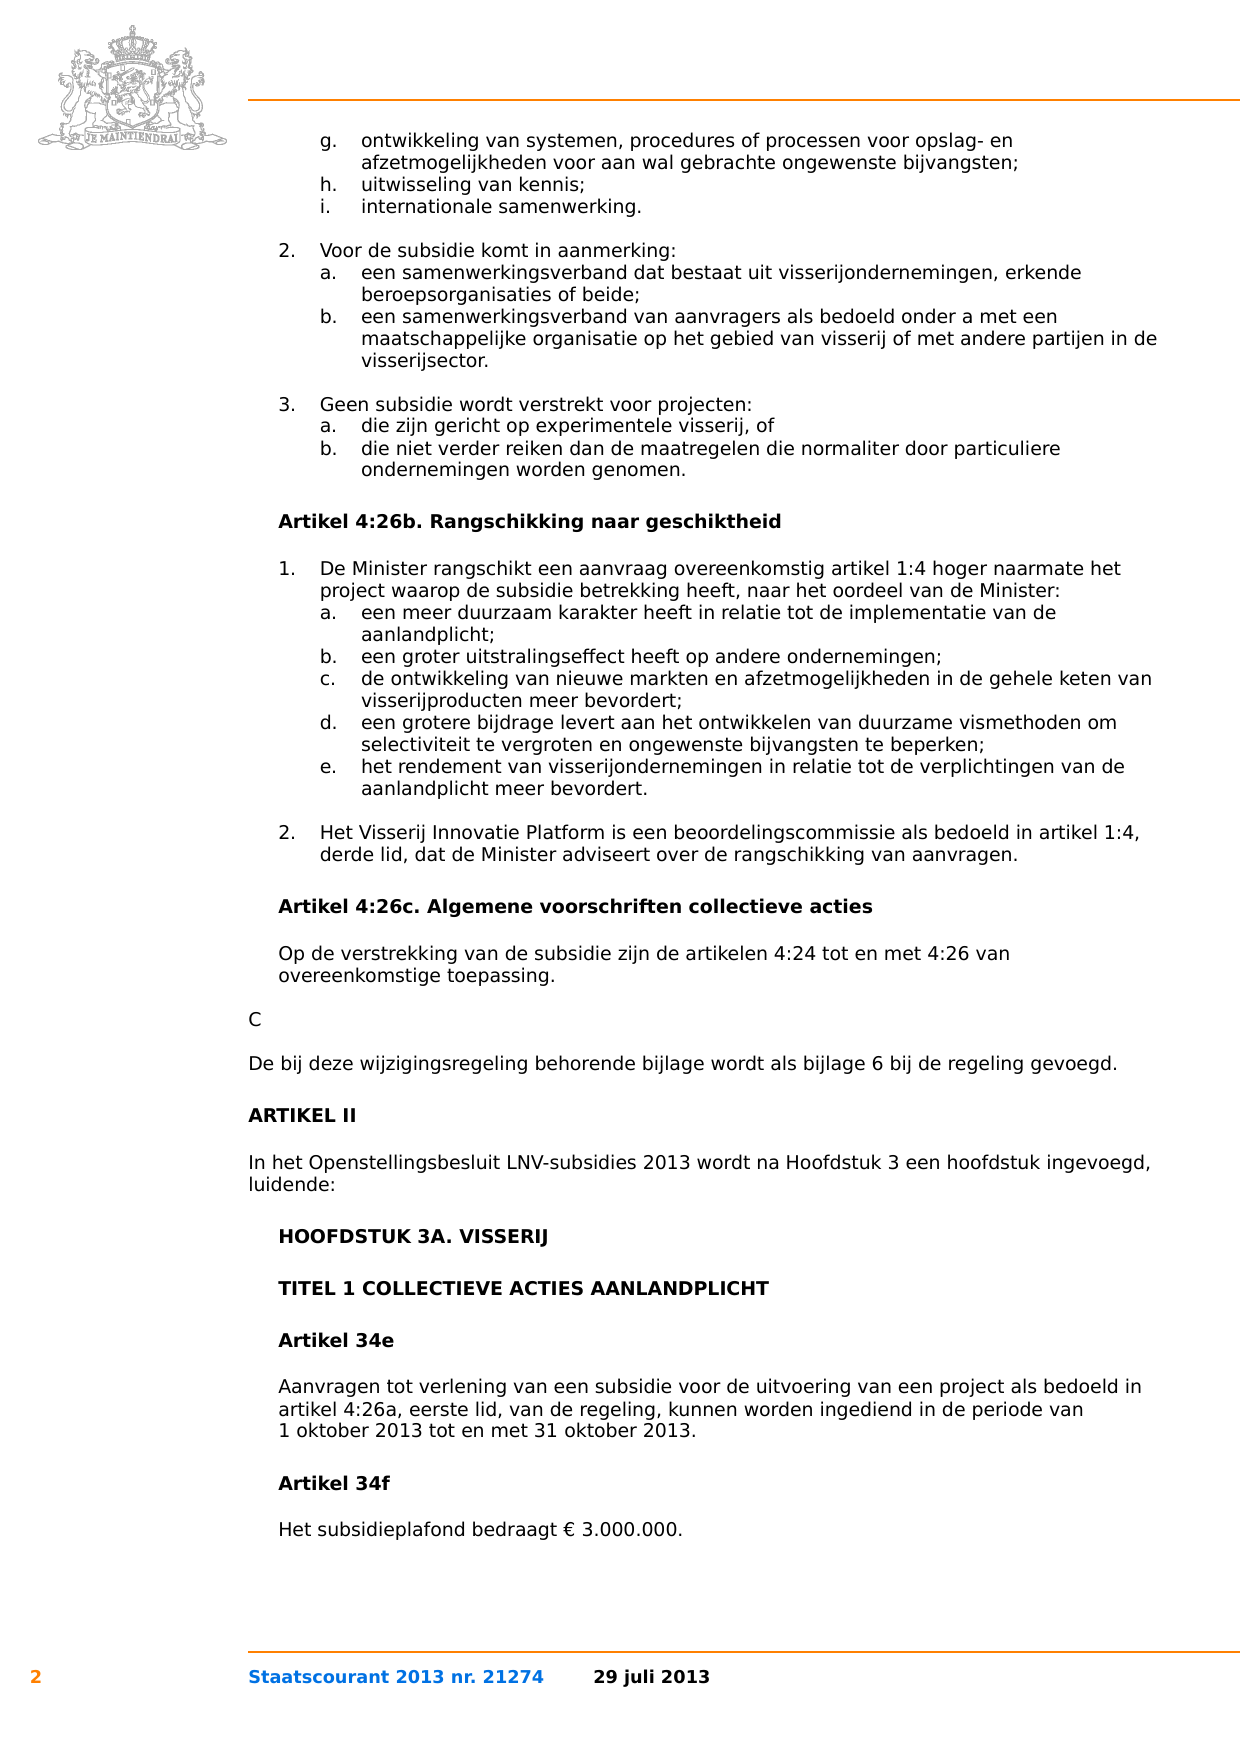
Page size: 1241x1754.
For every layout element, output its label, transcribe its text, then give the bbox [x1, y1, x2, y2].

subtitle Artikel 34e [278, 1329, 1163, 1351]
text 2. Het Visserij Innovatie Platform is een beoordelingscommissie als bedoeld in artikel 1:4, derde lid, dat de Minister adviseert over de rangschikking van aanvragen. [278, 822, 1163, 866]
text Op de verstrekking van de subsidie zijn de artikelen 4:24 tot en met 4:26 van overeenkomstige toepassing. [278, 943, 1163, 987]
text b. een samenwerkingsverband van aanvragers als bedoeld onder a met een maatschappelijke organisatie op het gebied van visserij of met andere partijen in de visserijsector. [319, 306, 1163, 372]
text i. internationale samenwerking. [319, 196, 1163, 218]
text h. uitwisseling van kennis; [319, 174, 1163, 196]
text 2. Voor de subsidie komt in aanmerking: [278, 240, 1163, 262]
subtitle HOOFDSTUK 3A. VISSERIJ [278, 1226, 1163, 1247]
subtitle Artikel 4:26c. Algemene voorschriften collectieve acties [278, 896, 1163, 918]
text c. de ontwikkeling van nieuwe markten en afzetmogelijkheden in de gehele keten van visserijproducten meer bevordert; [319, 668, 1163, 712]
text a. een meer duurzaam karakter heeft in relatie tot de implementatie van de aanlandplicht; [319, 602, 1163, 646]
text d. een grotere bijdrage levert aan het ontwikkelen van duurzame vismethoden om selectiviteit te vergroten en ongewenste bijvangsten te beperken; [319, 712, 1163, 756]
subtitle TITEL 1 COLLECTIEVE ACTIES AANLANDPLICHT [278, 1277, 1163, 1299]
text e. het rendement van visserijondernemingen in relatie tot de verplichtingen van de aanlandplicht meer bevordert. [319, 756, 1163, 800]
subtitle ARTIKEL II [248, 1104, 1163, 1127]
text g. ontwikkeling van systemen, procedures of processen voor opslag- en afzetmogelijkheden voor aan wal gebrachte ongewenste bijvangsten; [319, 130, 1163, 174]
text 1. De Minister rangschikt een aanvraag overeenkomstig artikel 1:4 hoger naarmate het project waarop de subsidie betrekking heeft, naar het oordeel van de Minister: [278, 558, 1163, 602]
text b. die niet verder reiken dan de maatregelen die normaliter door particuliere ondernemingen worden genomen. [319, 437, 1163, 481]
picture [38, 25, 227, 150]
text In het Openstellingsbesluit LNV-subsidies 2013 wordt na Hoofdstuk 3 een hoofdstuk ingevoegd, luidende: [248, 1152, 1163, 1196]
text Het subsidieplafond bedraagt € 3.000.000. [278, 1519, 1163, 1541]
subtitle Artikel 4:26b. Rangschikking naar geschiktheid [278, 511, 1163, 533]
text b. een groter uitstralingseffect heeft op andere ondernemingen; [319, 646, 1163, 668]
text C [248, 1009, 1163, 1031]
text a. die zijn gericht op experimentele visserij, of [319, 415, 1163, 437]
text 3. Geen subsidie wordt verstrekt voor projecten: [278, 393, 1163, 415]
subtitle Artikel 34f [278, 1472, 1163, 1494]
text a. een samenwerkingsverband dat bestaat uit visserijondernemingen, erkende beroepsorganisaties of beide; [319, 262, 1163, 306]
text De bij deze wijzigingsregeling behorende bijlage wordt als bijlage 6 bij de regeling gevoegd. [248, 1053, 1163, 1074]
text Aanvragen tot verlening van een subsidie voor de uitvoering van een project als bedoeld in artikel 4:26a, eerste lid, van de regeling, kunnen worden ingediend in de periode van 1 oktober 2013 tot en met 31 oktober 2013. [278, 1376, 1163, 1442]
